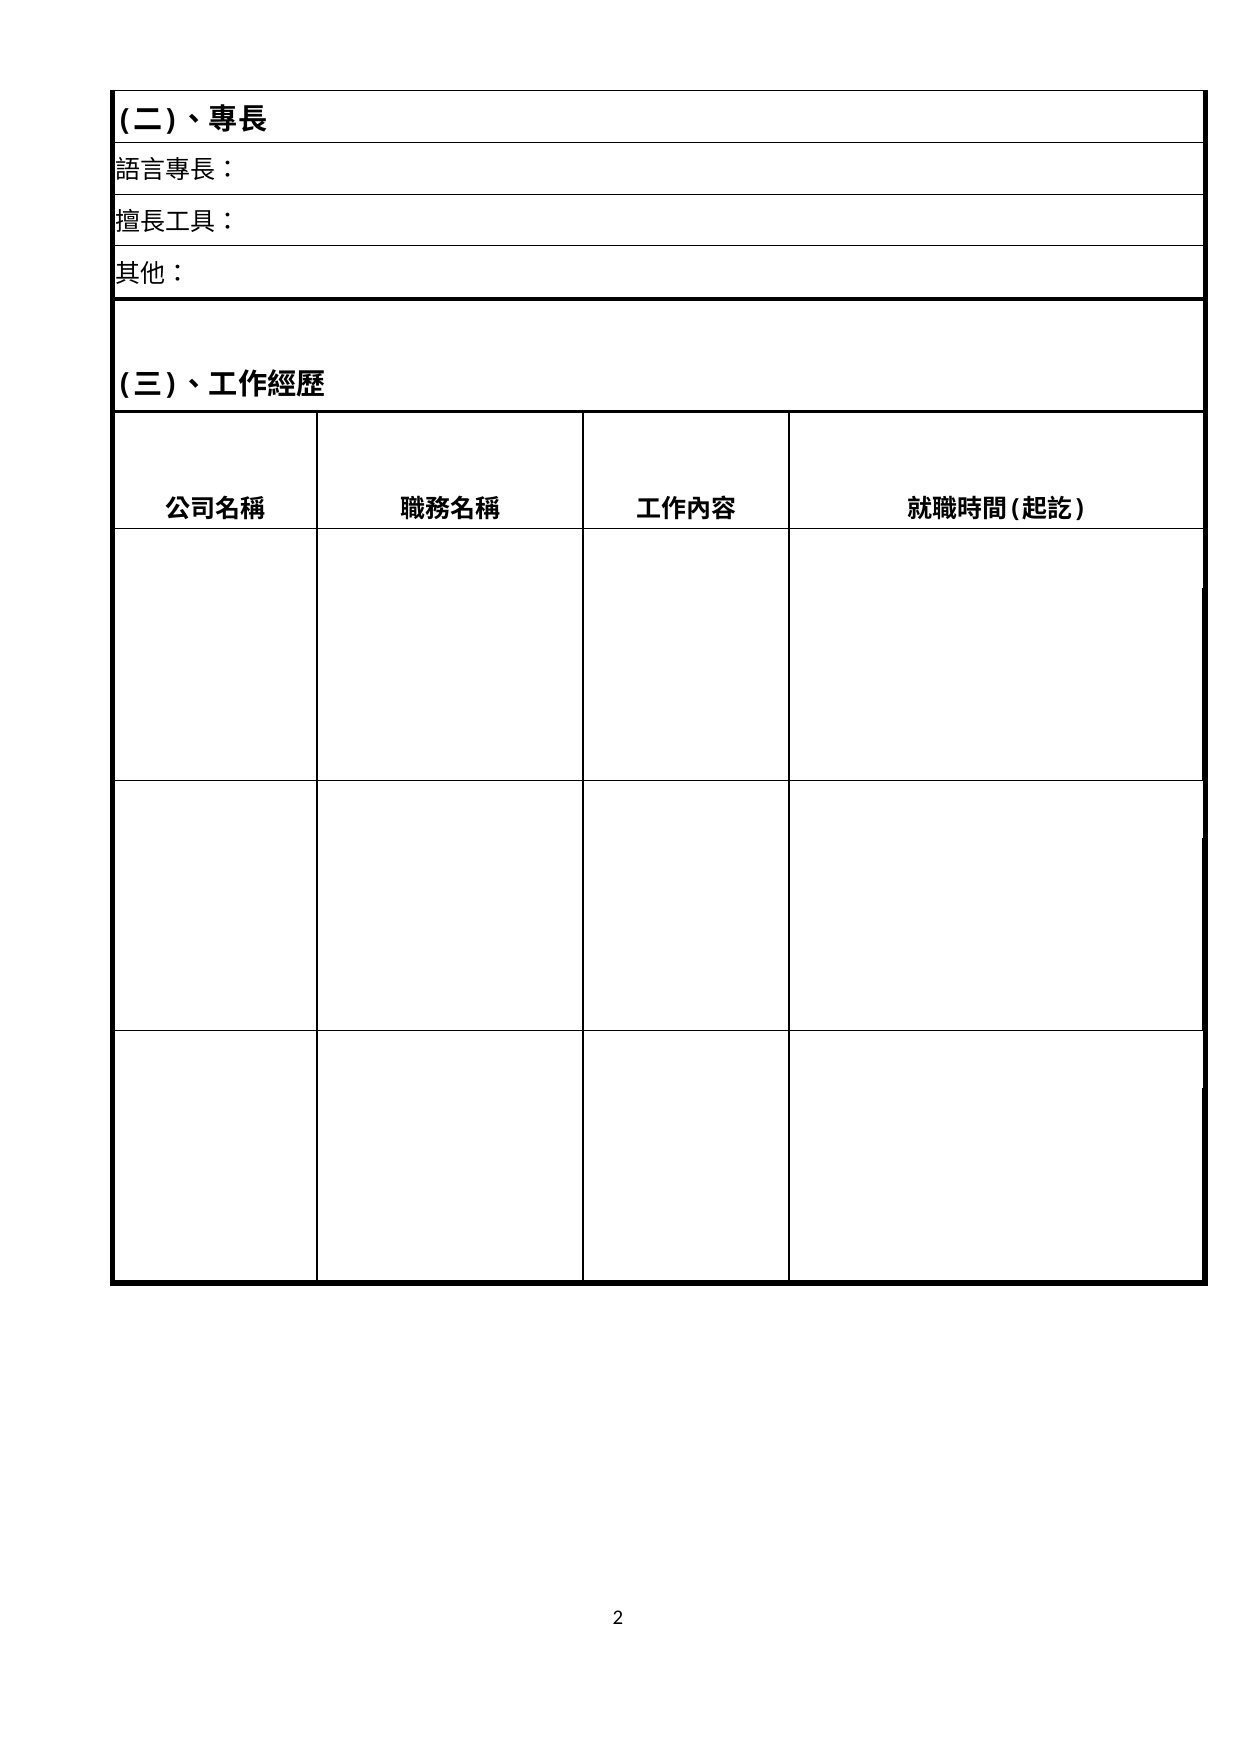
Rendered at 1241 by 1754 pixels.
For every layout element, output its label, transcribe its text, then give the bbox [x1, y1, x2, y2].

table_cell [584, 529, 788, 780]
table_cell [115, 529, 316, 780]
table_cell 其他： [115, 246, 1203, 297]
table_cell (三)、工作經歷 [115, 301, 1203, 410]
table_cell 語言專長： [115, 143, 1203, 193]
table_cell 就職時間(起訖) [790, 413, 1203, 528]
table_cell [115, 781, 316, 1030]
table_cell [584, 781, 788, 1030]
table_cell [584, 1031, 788, 1280]
table_cell 公司名稱 [115, 413, 316, 528]
table_cell [318, 529, 582, 780]
table_cell [318, 781, 582, 1030]
table_cell (二)、專長 [115, 91, 1203, 142]
table_cell [790, 1031, 1203, 1280]
table_cell 工作內容 [584, 413, 788, 528]
table_cell 擅長工具： [115, 195, 1203, 245]
table_cell [318, 1031, 582, 1280]
table_cell [790, 529, 1203, 780]
table_cell [790, 781, 1203, 1030]
table_cell [115, 1031, 316, 1280]
table_cell 職務名稱 [318, 413, 582, 528]
